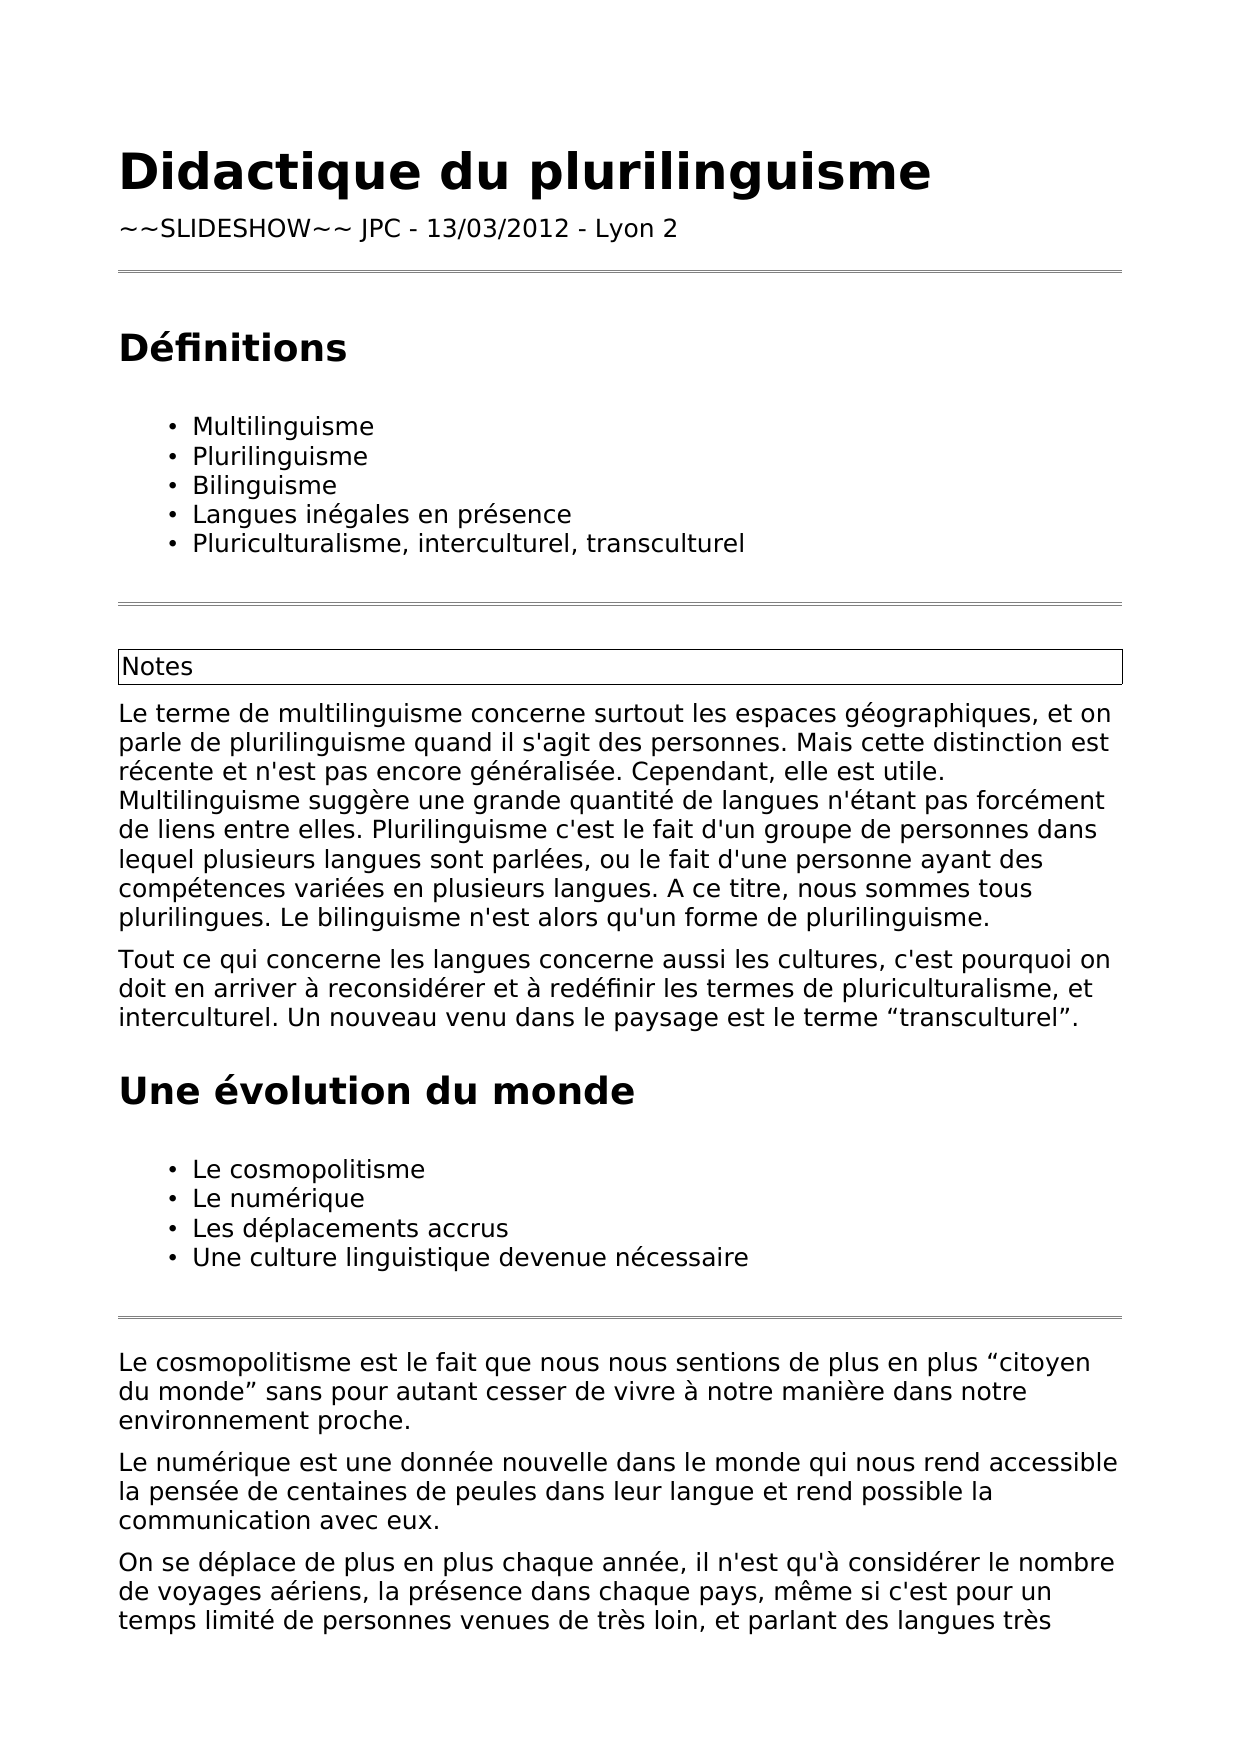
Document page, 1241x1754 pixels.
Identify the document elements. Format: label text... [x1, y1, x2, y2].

list Bilinguisme [177, 471, 1122, 500]
list Plurilinguisme [177, 442, 1122, 471]
list Le numérique [177, 1184, 1122, 1214]
list Le cosmopolitisme [177, 1155, 1122, 1184]
subtitle Didactique du plurilinguisme [118, 143, 1122, 201]
list Les déplacements accrus [177, 1214, 1122, 1243]
list Une culture linguistique devenue nécessaire [177, 1243, 1122, 1272]
subtitle Définitions [118, 327, 1122, 371]
text Le numérique est une donnée nouvelle dans le monde qui nous rend accessible la pensée de centaines de peules dans leur langue et rend possible la communication avec eux. [118, 1448, 1122, 1535]
text Tout ce qui concerne les langues concerne aussi les cultures, c'est pourquoi on doit en arriver à reconsidérer et à redéfinir les termes de pluriculturalisme, et interculturel. Un nouveau venu dans le paysage est le terme “transculturel”. [118, 945, 1122, 1032]
text Le terme de multilinguisme concerne surtout les espaces géographiques, et on parle de plurilinguisme quand il s'agit des personnes. Mais cette distinction est récente et n'est pas encore généralisée. Cependant, elle est utile. Multilinguisme suggère une grande quantité de langues n'étant pas forcément de liens entre elles. Plurilinguisme c'est le fait d'un groupe de personnes dans lequel plusieurs langues sont parlées, ou le fait d'une personne ayant des compétences variées en plusieurs langues. A ce titre, nous sommes tous plurilingues. Le bilinguisme n'est alors qu'un forme de plurilinguisme. [118, 699, 1122, 932]
text On se déplace de plus en plus chaque année, il n'est qu'à considérer le nombre de voyages aériens, la présence dans chaque pays, même si c'est pour un temps limité de personnes venues de très loin, et parlant des langues très [118, 1548, 1122, 1635]
text Le cosmopolitisme est le fait que nous nous sentions de plus en plus “citoyen du monde” sans pour autant cesser de vivre à notre manière dans notre environnement proche. [118, 1348, 1122, 1435]
subtitle Une évolution du monde [118, 1070, 1122, 1113]
text ~~SLIDESHOW~~ JPC - 13/03/2012 - Lyon 2 [118, 214, 1122, 243]
list Langues inégales en présence [177, 500, 1122, 529]
list Multilinguisme [177, 412, 1122, 442]
table_header Notes [119, 650, 1122, 684]
list Pluriculturalisme, interculturel, transculturel [177, 529, 1122, 558]
